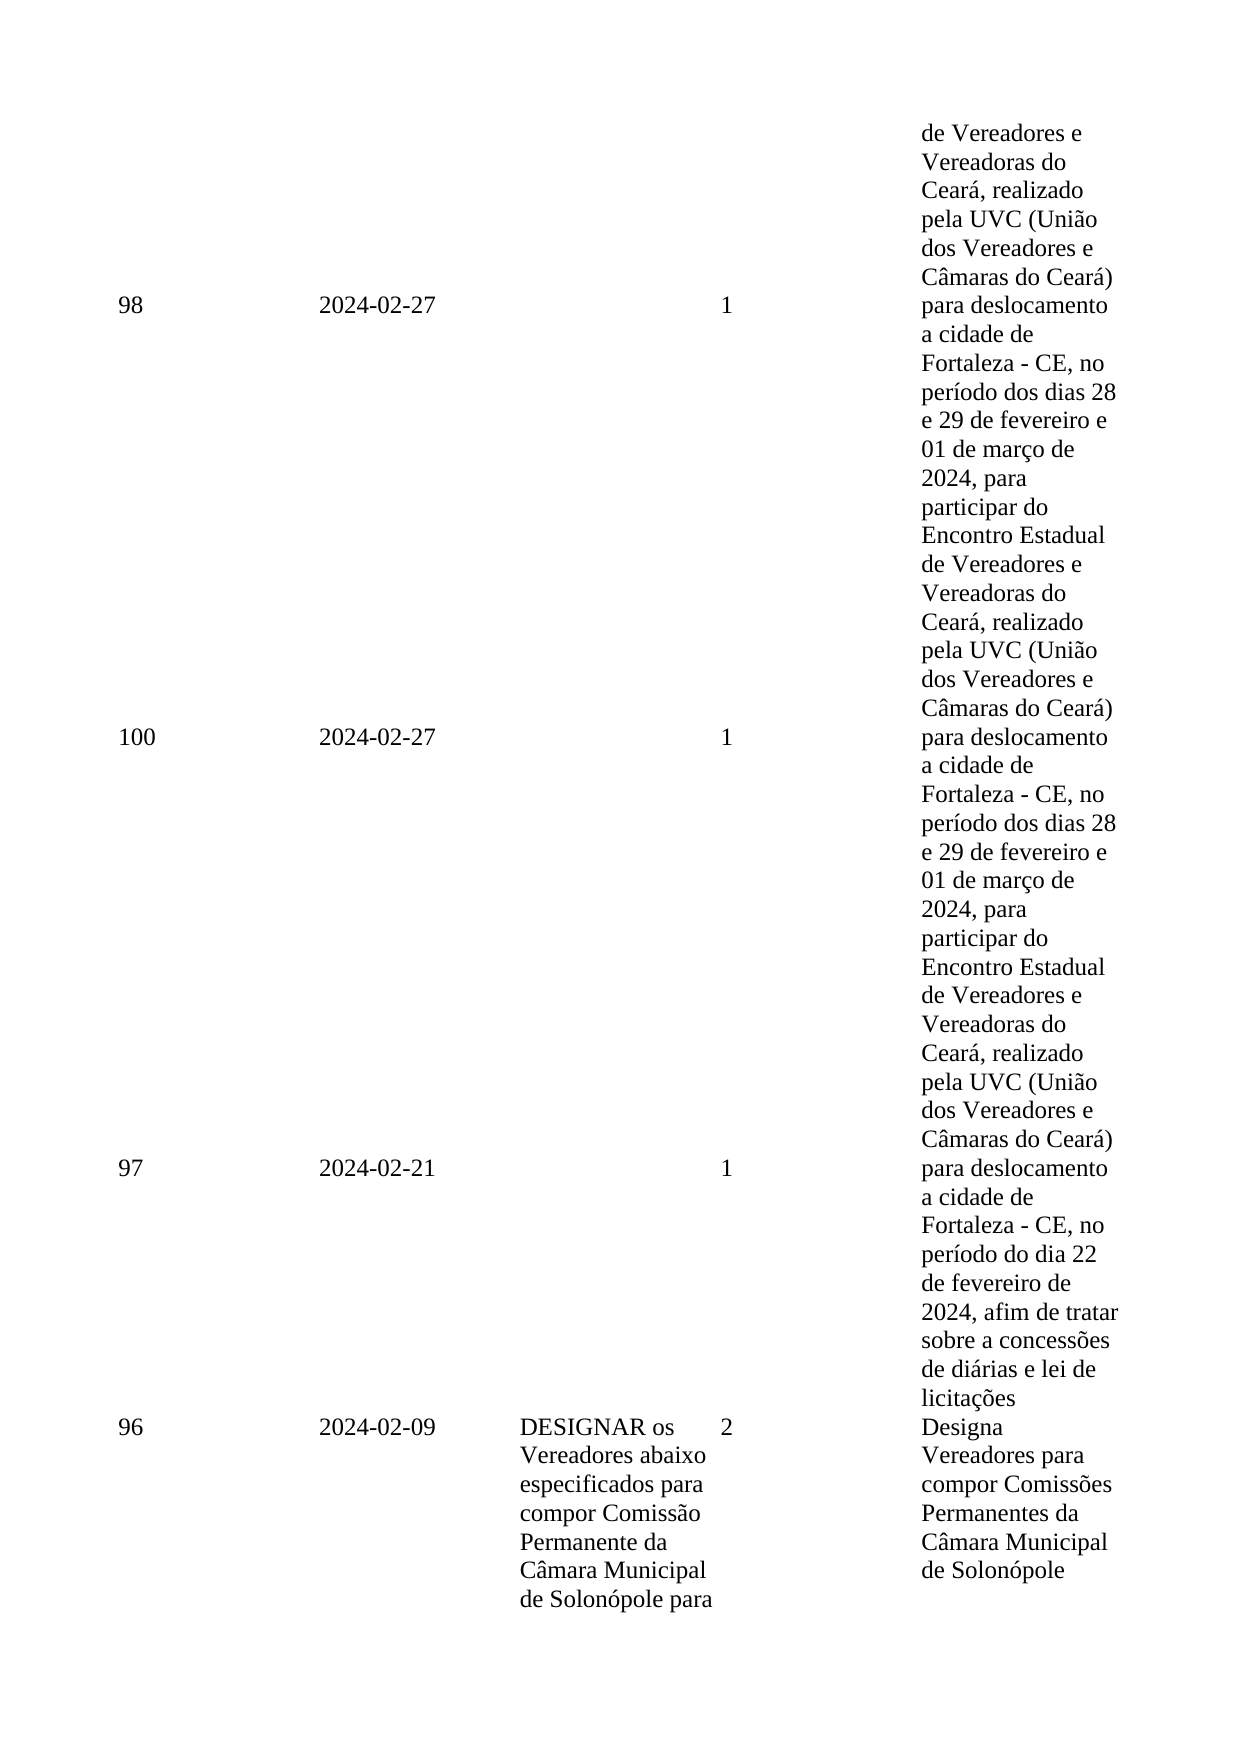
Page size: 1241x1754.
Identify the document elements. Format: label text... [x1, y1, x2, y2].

table_cell para deslocamento a cidade de Fortaleza - CE, no período dos dias 28 e 29 de fevereiro e 01 de março de 2024, para participar do Encontro Estadual de Vereadores e Vereadoras do Ceará, realizado pela UVC (União dos Vereadores e Câmaras do Ceará) [921, 722, 1122, 1153]
table_cell 2024-02-27 [319, 722, 519, 1153]
table_cell [520, 1153, 720, 1412]
table_cell [520, 722, 720, 1153]
table_cell DESIGNAR os Vereadores abaixo especificados para compor Comissão Permanente da Câmara Municipal de Solonópole para [520, 1412, 720, 1613]
table_cell 96 [118, 1412, 319, 1613]
table_cell 1 [720, 1153, 921, 1412]
table_cell 2024-02-21 [319, 1153, 519, 1412]
table_cell 98 [118, 291, 319, 722]
table_cell 2 [720, 1412, 921, 1613]
table_cell [520, 118, 720, 291]
table_cell 97 [118, 1153, 319, 1412]
table_cell [720, 118, 921, 291]
table_cell 100 [118, 722, 319, 1153]
table_cell 1 [720, 722, 921, 1153]
table_cell 2024-02-09 [319, 1412, 519, 1613]
table_cell [520, 291, 720, 722]
table_cell 2024-02-27 [319, 291, 519, 722]
table_cell [118, 118, 319, 291]
table_cell para deslocamento a cidade de Fortaleza - CE, no período dos dias 28 e 29 de fevereiro e 01 de março de 2024, para participar do Encontro Estadual de Vereadores e Vereadoras do Ceará, realizado pela UVC (União dos Vereadores e Câmaras do Ceará) [921, 291, 1122, 722]
table_cell de Vereadores e Vereadoras do Ceará, realizado pela UVC (União dos Vereadores e Câmaras do Ceará) [921, 118, 1122, 291]
table_cell Designa Vereadores para compor Comissões Permanentes da Câmara Municipal de Solonópole [921, 1412, 1122, 1613]
table_cell para deslocamento a cidade de Fortaleza - CE, no período do dia 22 de fevereiro de 2024, afim de tratar sobre a concessões de diárias e lei de licitações [921, 1153, 1122, 1412]
table_cell [319, 118, 519, 291]
table_cell 1 [720, 291, 921, 722]
